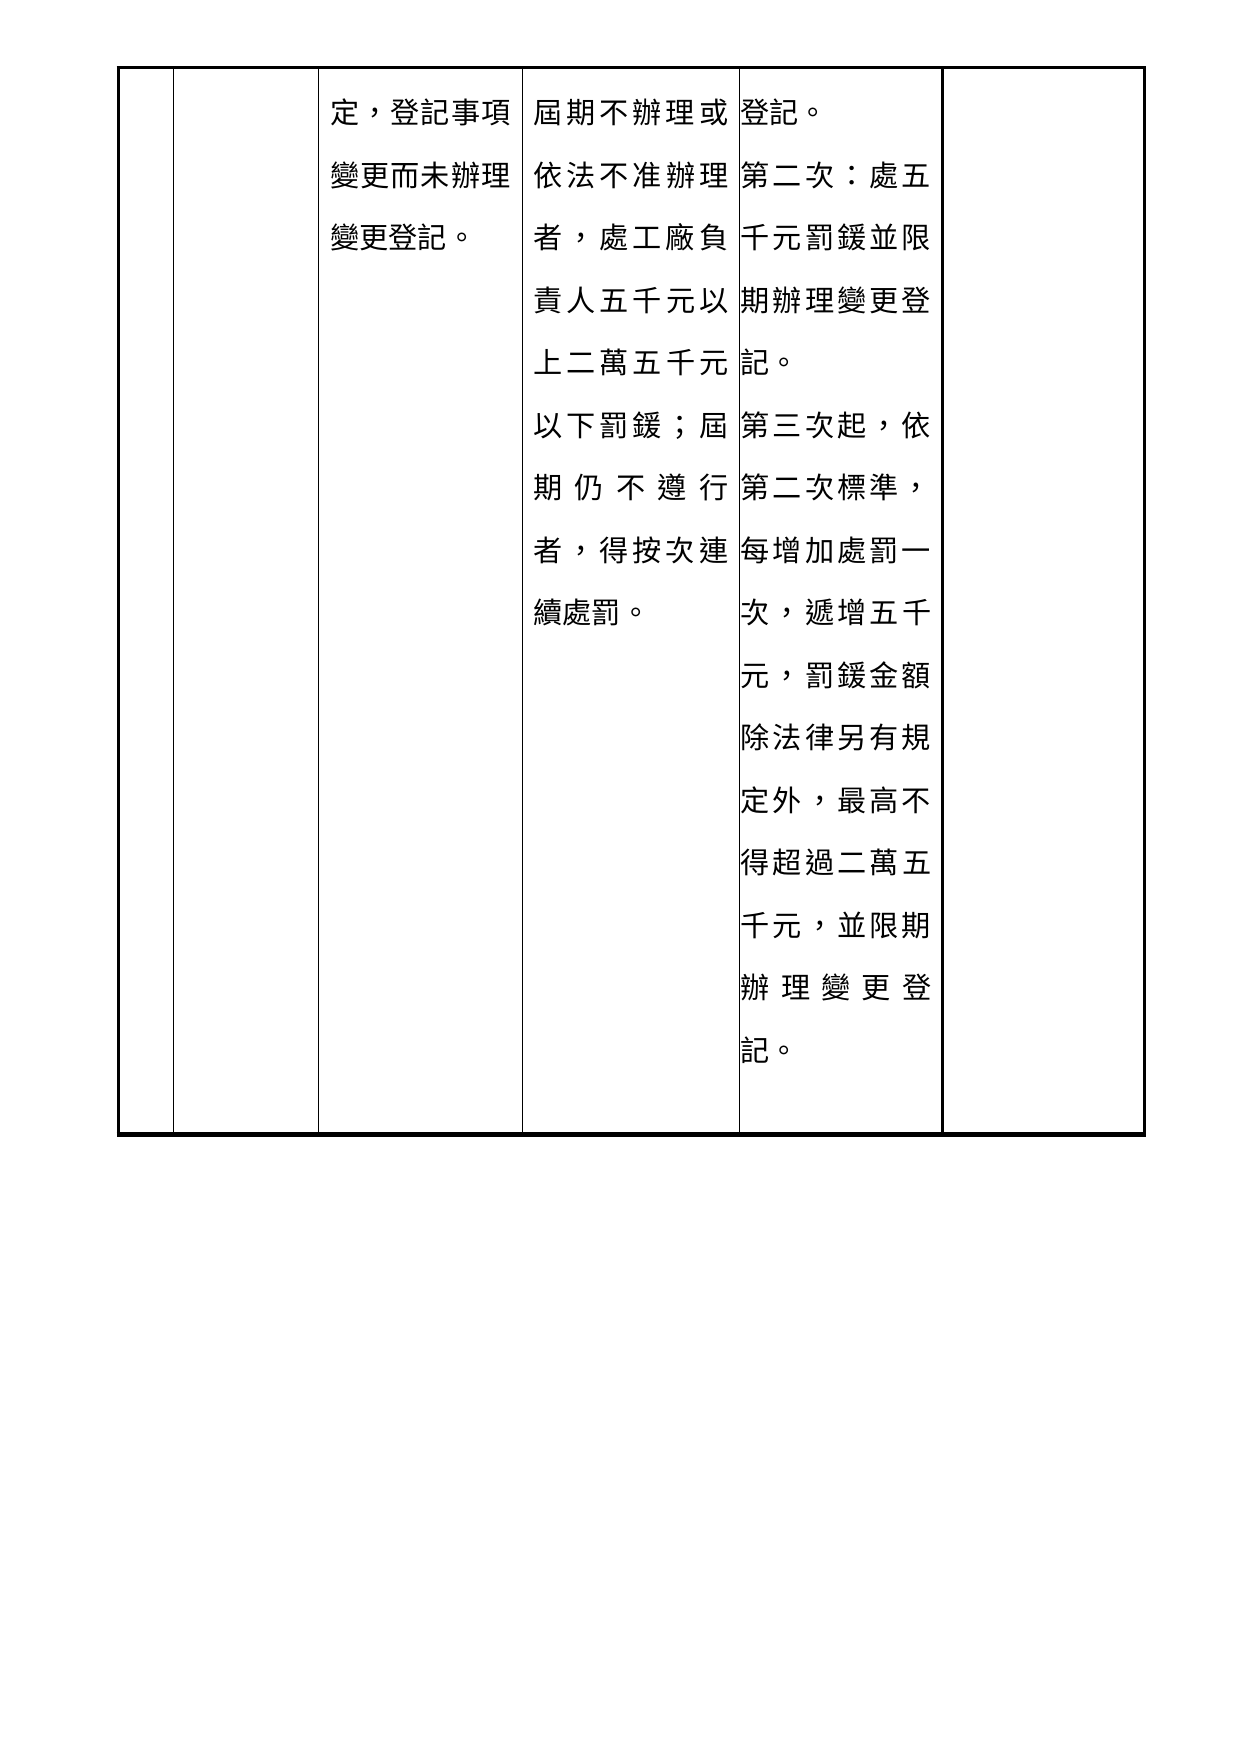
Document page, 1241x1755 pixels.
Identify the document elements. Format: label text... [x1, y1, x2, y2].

table_cell 登記。 第二次：處五千元罰鍰並限期辦理變更登記。 第三次起，依第二次標準，每增加處罰一次，遞增五千元，罰鍰金額除法律另有規定外，最高不得超過二萬五千元，並限期辦理變更登記。 [740, 69, 941, 1132]
table_cell [120, 69, 173, 1132]
table_cell [174, 69, 318, 1132]
table_cell [944, 69, 1143, 1132]
table_cell 屆期不辦理或依法不准辦理者，處工廠負責人五千元以上二萬五千元以下罰鍰；屆期仍不遵行者，得按次連續處罰。 [523, 69, 739, 1132]
table_cell 定，登記事項變更而未辦理變更登記。 [319, 69, 522, 1132]
